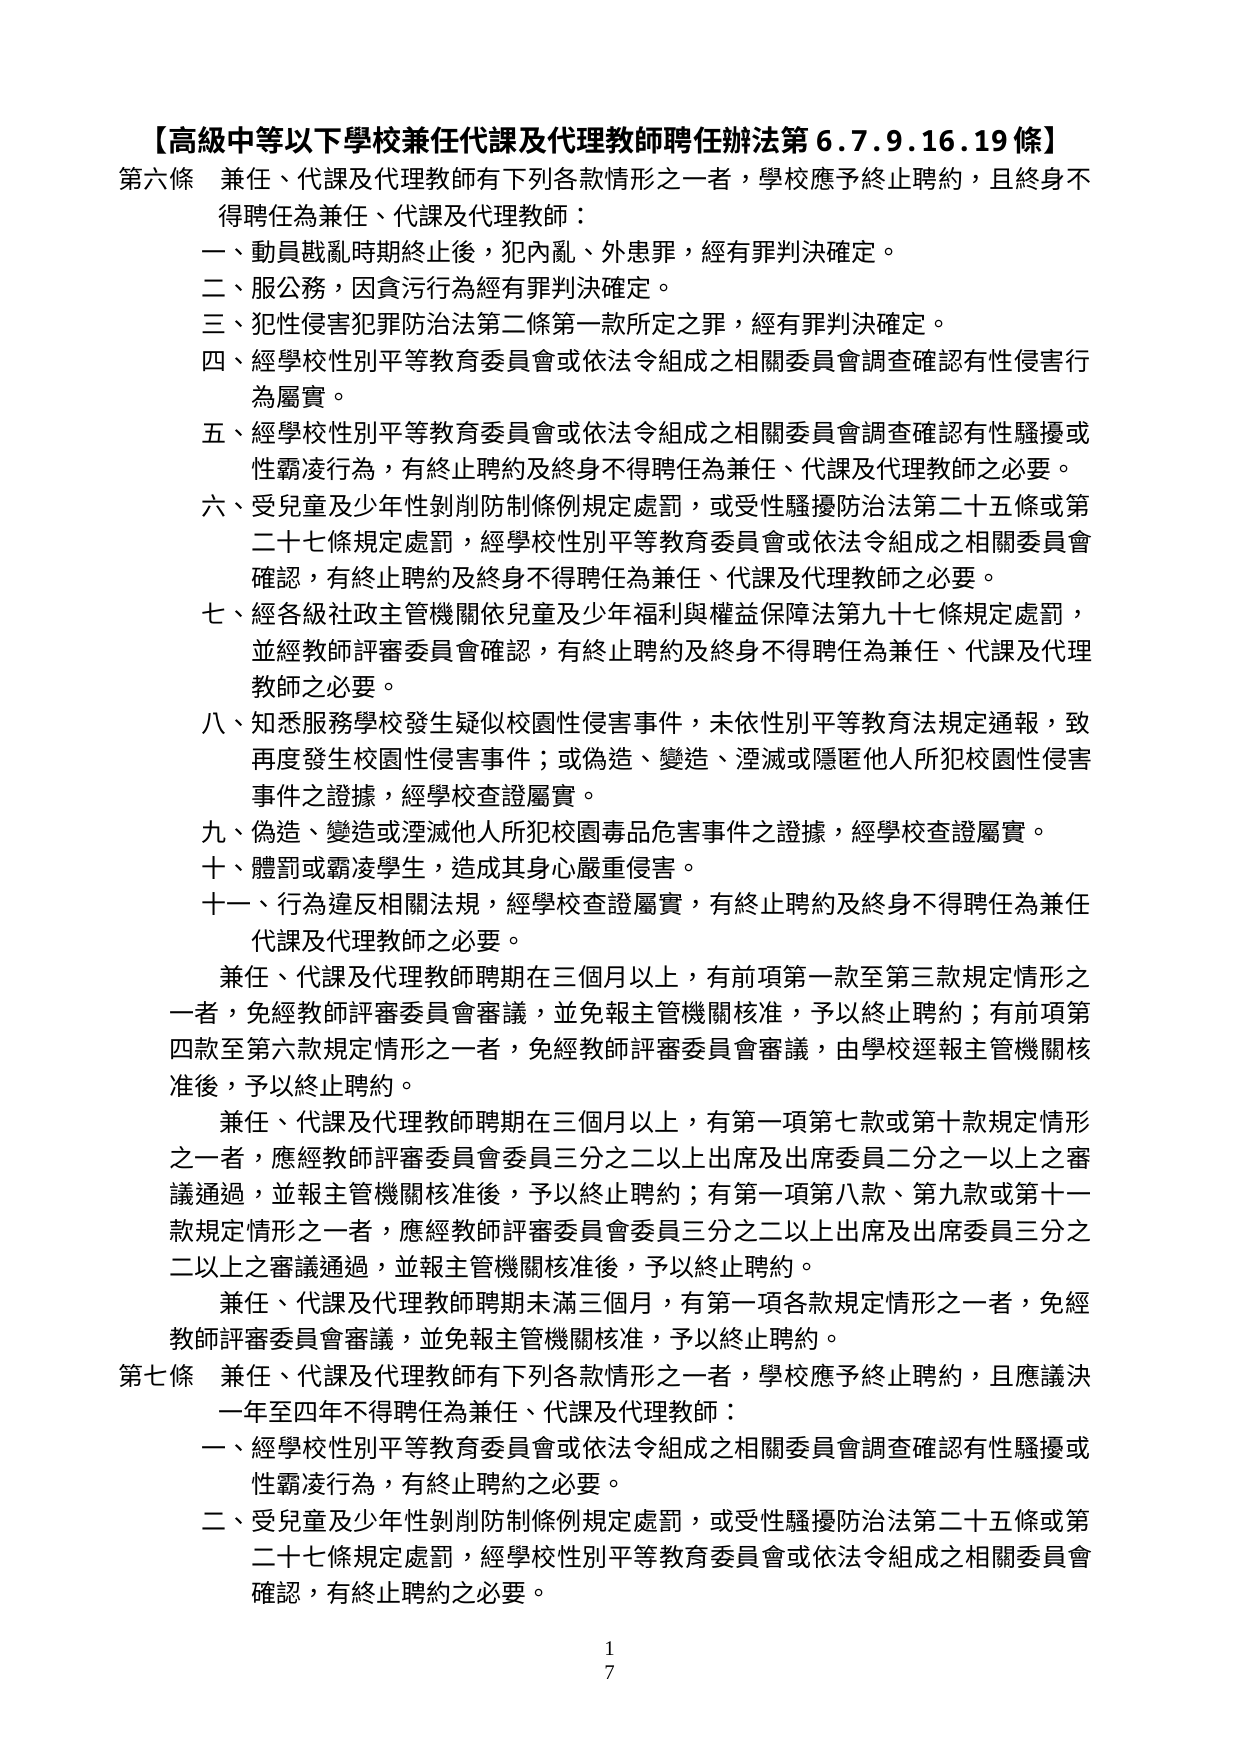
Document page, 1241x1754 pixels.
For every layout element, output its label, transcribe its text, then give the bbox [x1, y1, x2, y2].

text 十一、行為違反相關法規，經學校查證屬實，有終止聘約及終身不得聘任為兼任、代課及代理教師之必要。 [201, 885, 1092, 957]
text 第六條 兼任、代課及代理教師有下列各款情形之一者，學校應予終止聘約，且終身不得聘任為兼任、代課及代理教師： [118, 160, 1092, 232]
text 二、服公務，因貪污行為經有罪判決確定。 [201, 268, 1092, 305]
text 五、經學校性別平等教育委員會或依法令組成之相關委員會調查確認有性騷擾或性霸凌行為，有終止聘約及終身不得聘任為兼任、代課及代理教師之必要。 [201, 413, 1092, 486]
text 九、偽造、變造或湮滅他人所犯校園毒品危害事件之證據，經學校查證屬實。 [201, 812, 1092, 848]
text 兼任、代課及代理教師聘期在三個月以上，有第一項第七款或第十款規定情形之一者，應經教師評審委員會委員三分之二以上出席及出席委員二分之一以上之審議通過，並報主管機關核准後，予以終止聘約；有第一項第八款、第九款或第十一款規定情形之一者，應經教師評審委員會委員三分之二以上出席及出席委員三分之二以上之審議通過，並報主管機關核准後，予以終止聘約。 [169, 1102, 1092, 1283]
text 兼任、代課及代理教師聘期未滿三個月，有第一項各款規定情形之一者，免經教師評審委員會審議，並免報主管機關核准，予以終止聘約。 [169, 1283, 1092, 1356]
text 八、知悉服務學校發生疑似校園性侵害事件，未依性別平等教育法規定通報，致再度發生校園性侵害事件；或偽造、變造、湮滅或隱匿他人所犯校園性侵害事件之證據，經學校查證屬實。 [201, 703, 1092, 812]
text 兼任、代課及代理教師聘期在三個月以上，有前項第一款至第三款規定情形之一者，免經教師評審委員會審議，並免報主管機關核准，予以終止聘約；有前項第四款至第六款規定情形之一者，免經教師評審委員會審議，由學校逕報主管機關核准後，予以終止聘約。 [169, 957, 1092, 1102]
text 四、經學校性別平等教育委員會或依法令組成之相關委員會調查確認有性侵害行為屬實。 [201, 341, 1092, 413]
text 六、受兒童及少年性剝削防制條例規定處罰，或受性騷擾防治法第二十五條或第二十七條規定處罰，經學校性別平等教育委員會或依法令組成之相關委員會確認，有終止聘約及終身不得聘任為兼任、代課及代理教師之必要。 [201, 486, 1092, 595]
text 第七條 兼任、代課及代理教師有下列各款情形之一者，學校應予終止聘約，且應議決一年至四年不得聘任為兼任、代課及代理教師： [118, 1356, 1092, 1428]
subtitle 【高級中等以下學校兼任代課及代理教師聘任辦法第6.7.9.16.19條】 [118, 117, 1092, 160]
text 三、犯性侵害犯罪防治法第二條第一款所定之罪，經有罪判決確定。 [201, 305, 1092, 341]
text 七、經各級社政主管機關依兒童及少年福利與權益保障法第九十七條規定處罰，並經教師評審委員會確認，有終止聘約及終身不得聘任為兼任、代課及代理教師之必要。 [201, 595, 1092, 703]
text 一、動員戡亂時期終止後，犯內亂、外患罪，經有罪判決確定。 [201, 232, 1092, 268]
text 二、受兒童及少年性剝削防制條例規定處罰，或受性騷擾防治法第二十五條或第二十七條規定處罰，經學校性別平等教育委員會或依法令組成之相關委員會確認，有終止聘約之必要。 [201, 1501, 1092, 1610]
text 一、經學校性別平等教育委員會或依法令組成之相關委員會調查確認有性騷擾或性霸凌行為，有終止聘約之必要。 [201, 1428, 1092, 1501]
text 十、體罰或霸凌學生，造成其身心嚴重侵害。 [201, 848, 1092, 885]
